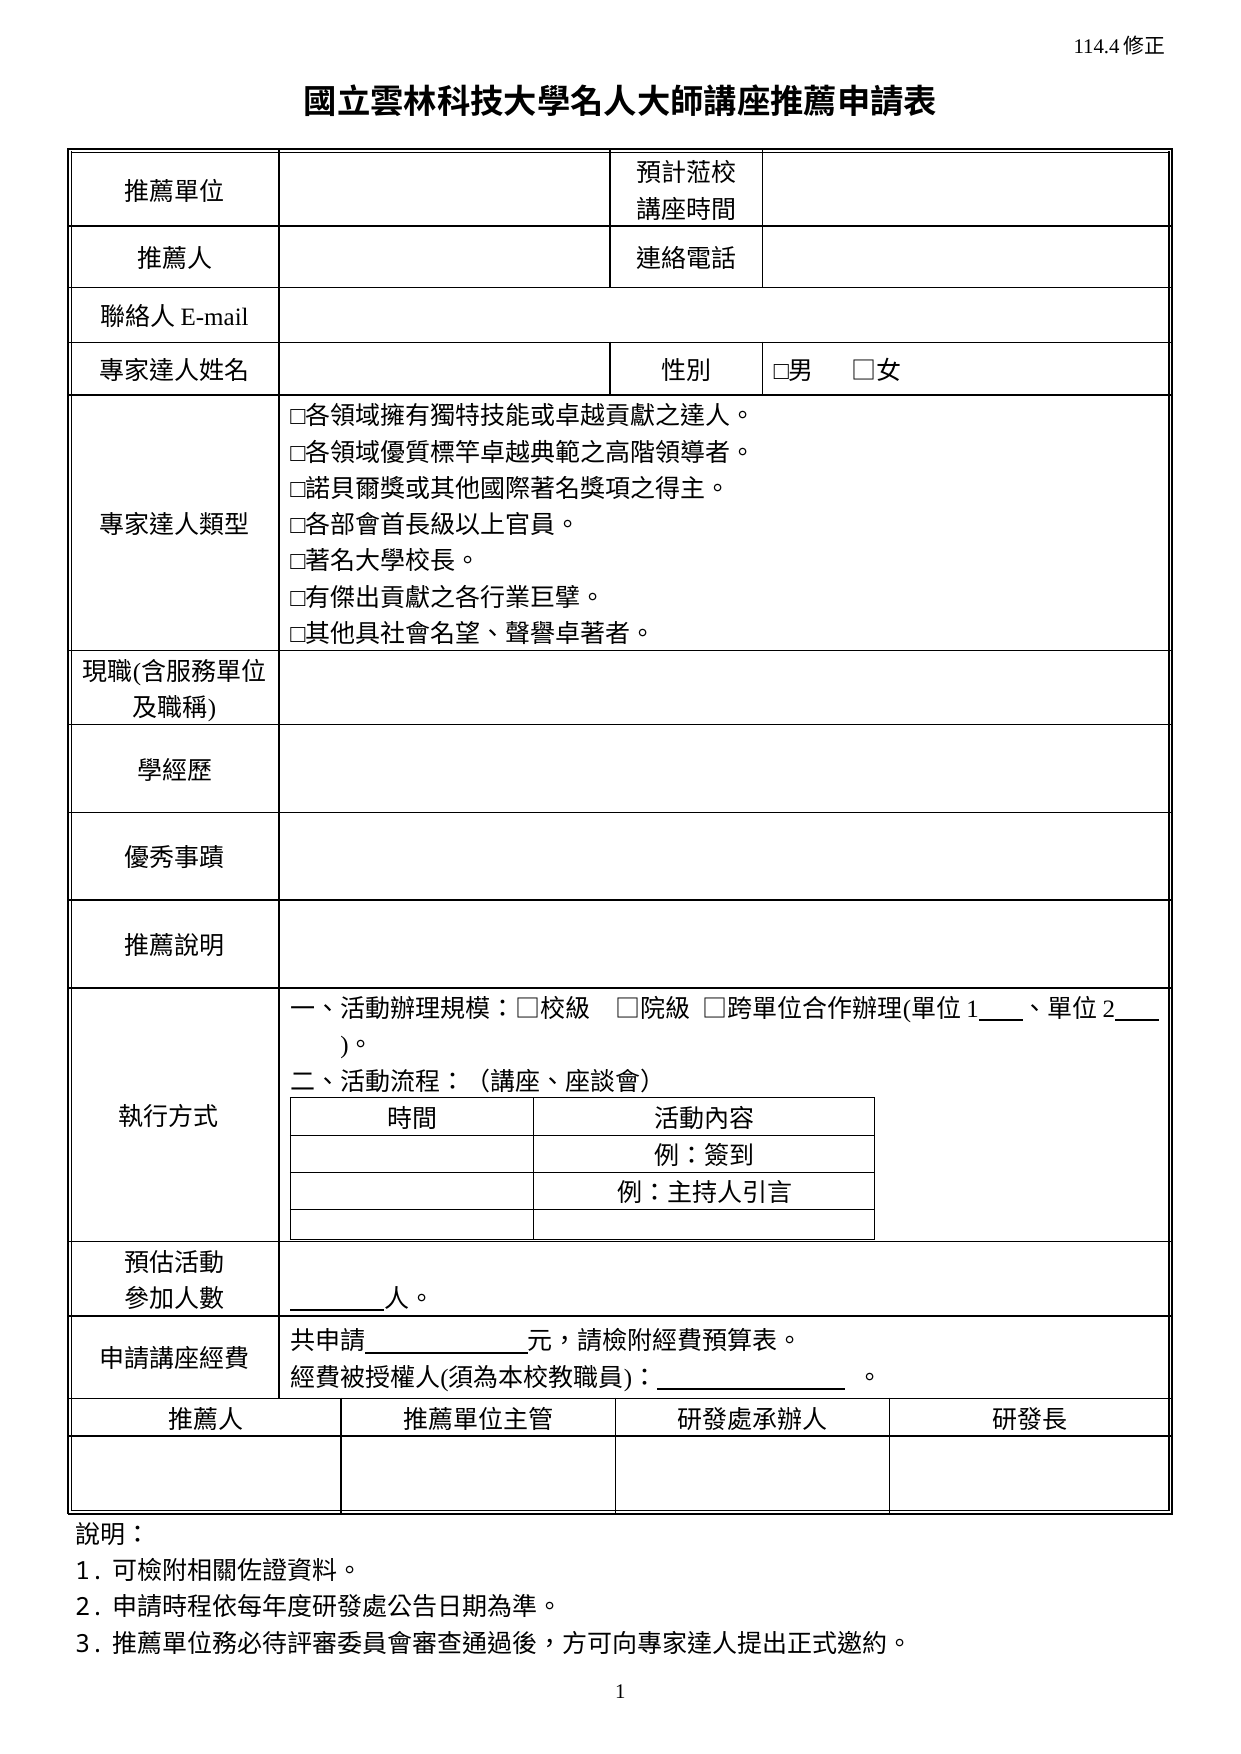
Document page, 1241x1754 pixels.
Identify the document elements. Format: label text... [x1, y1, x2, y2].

table_cell 專家達人姓名 [72, 343, 278, 394]
list 可檢附相關佐證資料。 [75, 1551, 1165, 1587]
table_header [763, 153, 1168, 225]
table_cell [280, 901, 1168, 987]
table_cell [280, 227, 609, 287]
table_header [280, 153, 609, 225]
table_header 推薦單位 [72, 153, 278, 225]
table_cell [890, 1437, 1168, 1510]
table_cell [616, 1437, 889, 1510]
table_cell 專家達人類型 [72, 396, 278, 649]
table_cell 推薦說明 [72, 901, 278, 987]
table_header 時間 [291, 1098, 533, 1134]
text 說明： [75, 1515, 1165, 1551]
table_cell [280, 651, 1168, 723]
list 申請時程依每年度研發處公告日期為準。 [75, 1587, 1165, 1623]
table_cell 推薦人 [72, 227, 278, 287]
table_cell 一、活動辦理規模：□校級 □院級 □跨單位合作辦理(單位1 、單位2 )。 二、活動流程：（講座、座談會） [280, 989, 1168, 1241]
table_cell [763, 227, 1168, 287]
table_cell [342, 1437, 615, 1510]
text 國立雲林科技大學名人大師講座推薦申請表 [75, 75, 1165, 123]
table_header 預計蒞校 講座時間 [611, 153, 762, 225]
table_header 活動內容 [534, 1098, 874, 1134]
table_cell 申請講座經費 [72, 1317, 278, 1398]
table_cell 學經歷 [72, 725, 278, 811]
table_cell 預估活動 參加人數 [72, 1242, 278, 1315]
table_cell 執行方式 [72, 989, 278, 1241]
table_cell [291, 1136, 533, 1172]
table_cell 人。 [280, 1242, 1168, 1315]
list 推薦單位務必待評審委員會審查通過後，方可向專家達人提出正式邀約。 [75, 1623, 1165, 1659]
table_cell 優秀事蹟 [72, 813, 278, 899]
table_cell [280, 343, 609, 394]
table_cell 性別 [611, 343, 762, 394]
table_cell [72, 1437, 340, 1510]
table_cell [280, 813, 1168, 899]
table_cell □各領域擁有獨特技能或卓越貢獻之達人。 □各領域優質標竿卓越典範之高階領導者。 □諾貝爾獎或其他國際著名獎項之得主。 □各部會首長級以上官員。 □著名大學校長。 □有傑出貢獻之各行業巨擘。 □其他具社會名望、聲譽卓著者。 [280, 396, 1168, 649]
table_cell 例：主持人引言 [534, 1173, 874, 1209]
table_cell 連絡電話 [611, 227, 762, 287]
table_cell 現職(含服務單位及職稱) [72, 651, 278, 723]
table_cell 研發處承辦人 [616, 1399, 889, 1435]
table_cell 共申請 元，請檢附經費預算表。 經費被授權人(須為本校教職員)： 。 [280, 1317, 1168, 1398]
table_cell 推薦人 [72, 1399, 340, 1435]
table_cell [534, 1210, 874, 1239]
table_cell 推薦單位主管 [342, 1399, 615, 1435]
table_cell □男 □女 [763, 343, 1168, 394]
table_cell [280, 725, 1168, 811]
table_cell [291, 1173, 533, 1209]
table_cell 聯絡人E-mail [72, 288, 278, 342]
table_cell [291, 1210, 533, 1239]
table_cell 研發長 [890, 1399, 1168, 1435]
table_cell 例：簽到 [534, 1136, 874, 1172]
table_cell [280, 288, 1168, 342]
